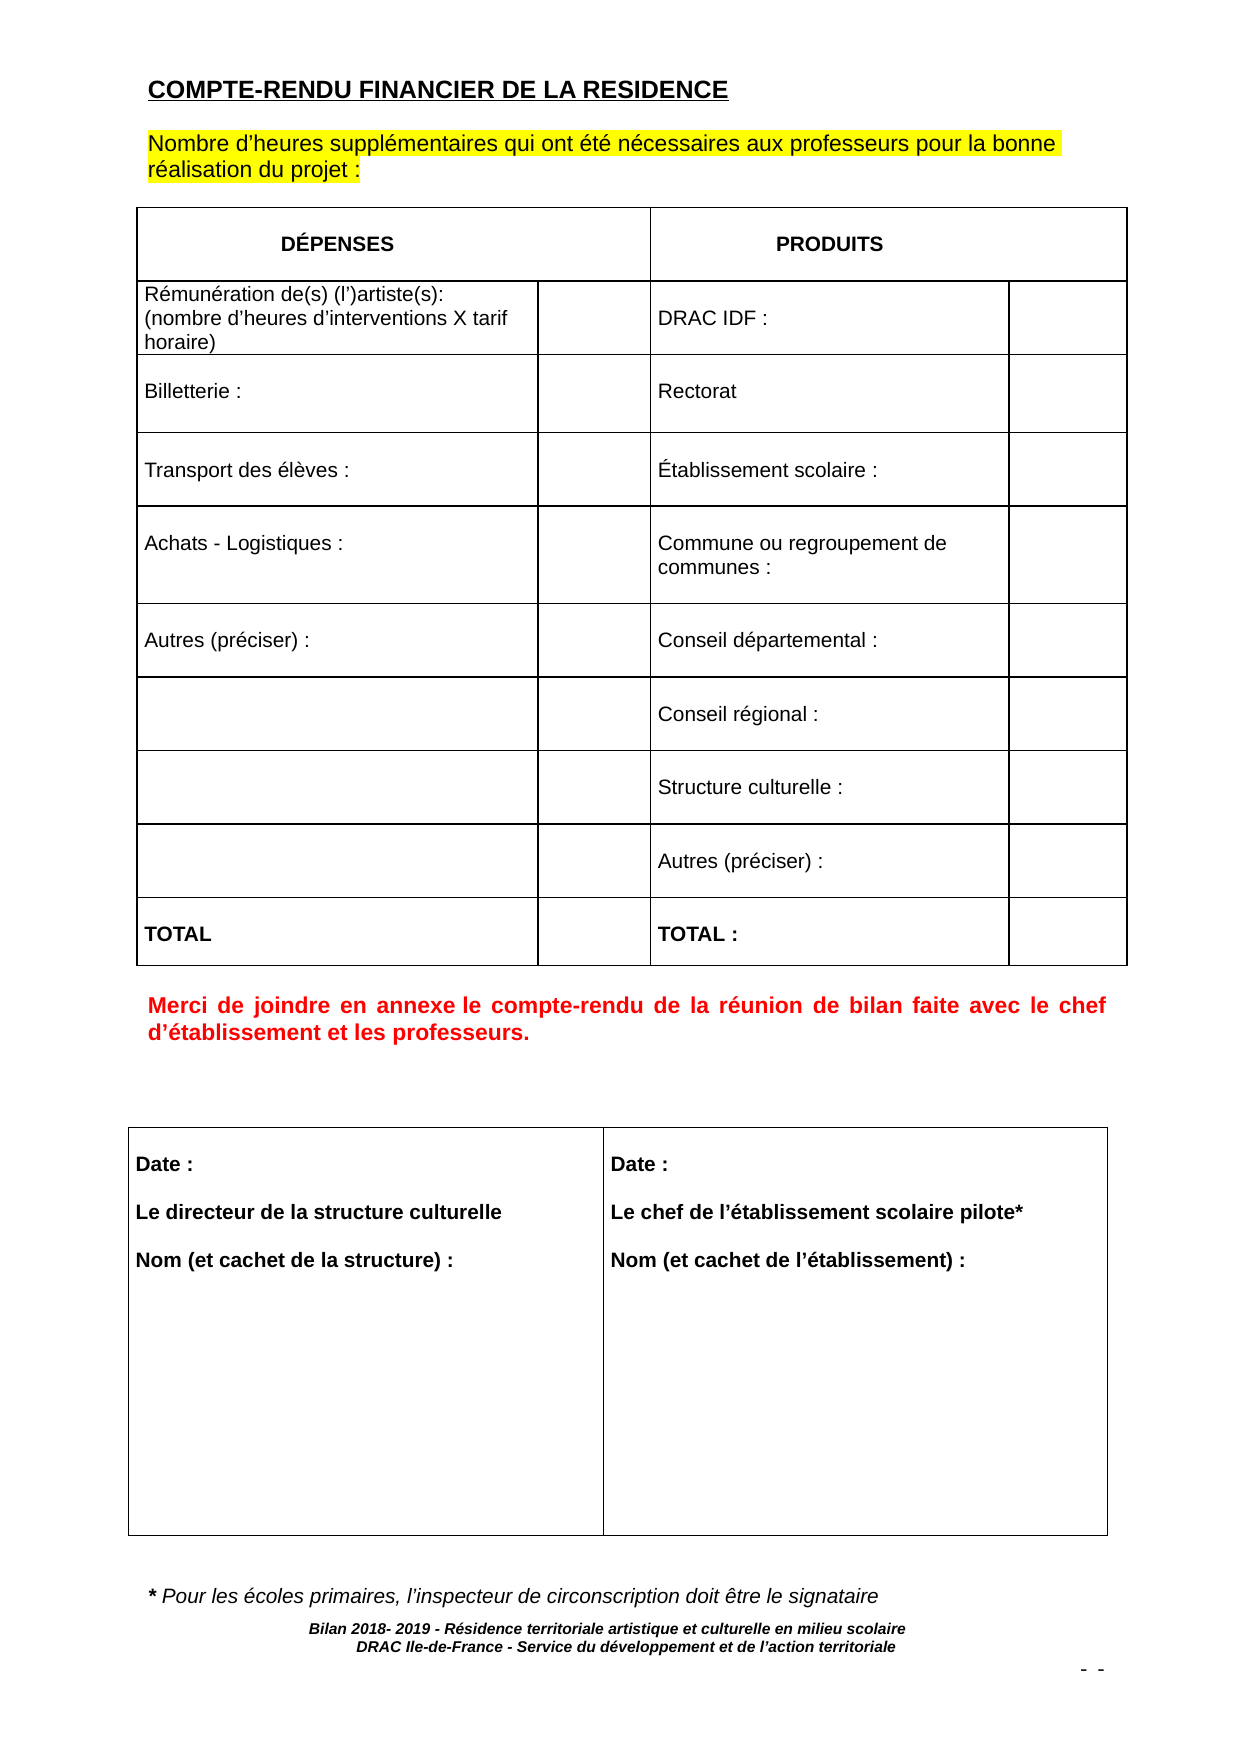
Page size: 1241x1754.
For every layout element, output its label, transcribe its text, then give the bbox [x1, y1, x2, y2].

table_cell [539, 825, 650, 896]
table_header Date : Le chef de l’établissement scolaire pilote* Nom (et cachet de l’établissement) : [604, 1128, 1107, 1535]
text Merci de joindre en annexe le compte-rendu de la réunion de bilan faite avec le chef d’établissement et les professeurs. [148, 992, 1106, 1045]
table_cell Achats - Logistiques : [138, 507, 537, 603]
table_cell Rémunération de(s) (l’)artiste(s): (nombre d’heures d’interventions X tarif horaire) [138, 282, 537, 354]
table_cell Conseil départemental : [651, 604, 1008, 676]
table_cell TOTAL [138, 898, 537, 964]
table_cell [1010, 604, 1126, 676]
table_header [538, 208, 650, 280]
table_header DÉPENSES [138, 208, 538, 280]
table_cell [1010, 282, 1126, 354]
table_cell [539, 282, 650, 354]
table_cell [539, 751, 650, 823]
table_cell Commune ou regroupement de communes : [651, 507, 1008, 603]
text Nombre d’heures supplémentaires qui ont été nécessaires aux professeurs pour la bonne réalisation du projet : [148, 130, 1106, 183]
table_cell [1010, 355, 1126, 432]
table_cell [539, 507, 650, 603]
table_cell [1010, 825, 1126, 896]
table_cell Établissement scolaire : [651, 433, 1008, 505]
table_cell [1010, 507, 1126, 603]
table_cell [138, 678, 537, 749]
table_cell Billetterie : [138, 355, 537, 432]
table_cell [1010, 898, 1126, 964]
table_header Date : Le directeur de la structure culturelle Nom (et cachet de la structure) : [129, 1128, 603, 1535]
table_cell DRAC IDF : [651, 282, 1008, 354]
table_cell [1010, 751, 1126, 823]
table_cell TOTAL : [651, 898, 1008, 964]
table_cell [1010, 433, 1126, 505]
table_cell Structure culturelle : [651, 751, 1008, 823]
table_cell Transport des élèves : [138, 433, 537, 505]
table_cell [539, 604, 650, 676]
text COMPTE-RENDU FINANCIER DE LA RESIDENCE [148, 75, 1106, 104]
table_cell Autres (préciser) : [651, 825, 1008, 896]
table_cell Autres (préciser) : [138, 604, 537, 676]
table_cell Conseil régional : [651, 678, 1008, 749]
table_cell Rectorat [651, 355, 1008, 432]
table_cell [1010, 678, 1126, 749]
table_header [1009, 208, 1126, 280]
table_cell [539, 898, 650, 964]
table_cell [539, 355, 650, 432]
table_cell [539, 678, 650, 749]
table_cell [138, 751, 537, 823]
table_header PRODUITS [651, 208, 1009, 280]
table_cell [539, 433, 650, 505]
text * Pour les écoles primaires, l’inspecteur de circonscription doit être le signataire [148, 1584, 1106, 1608]
table_cell [138, 825, 537, 896]
